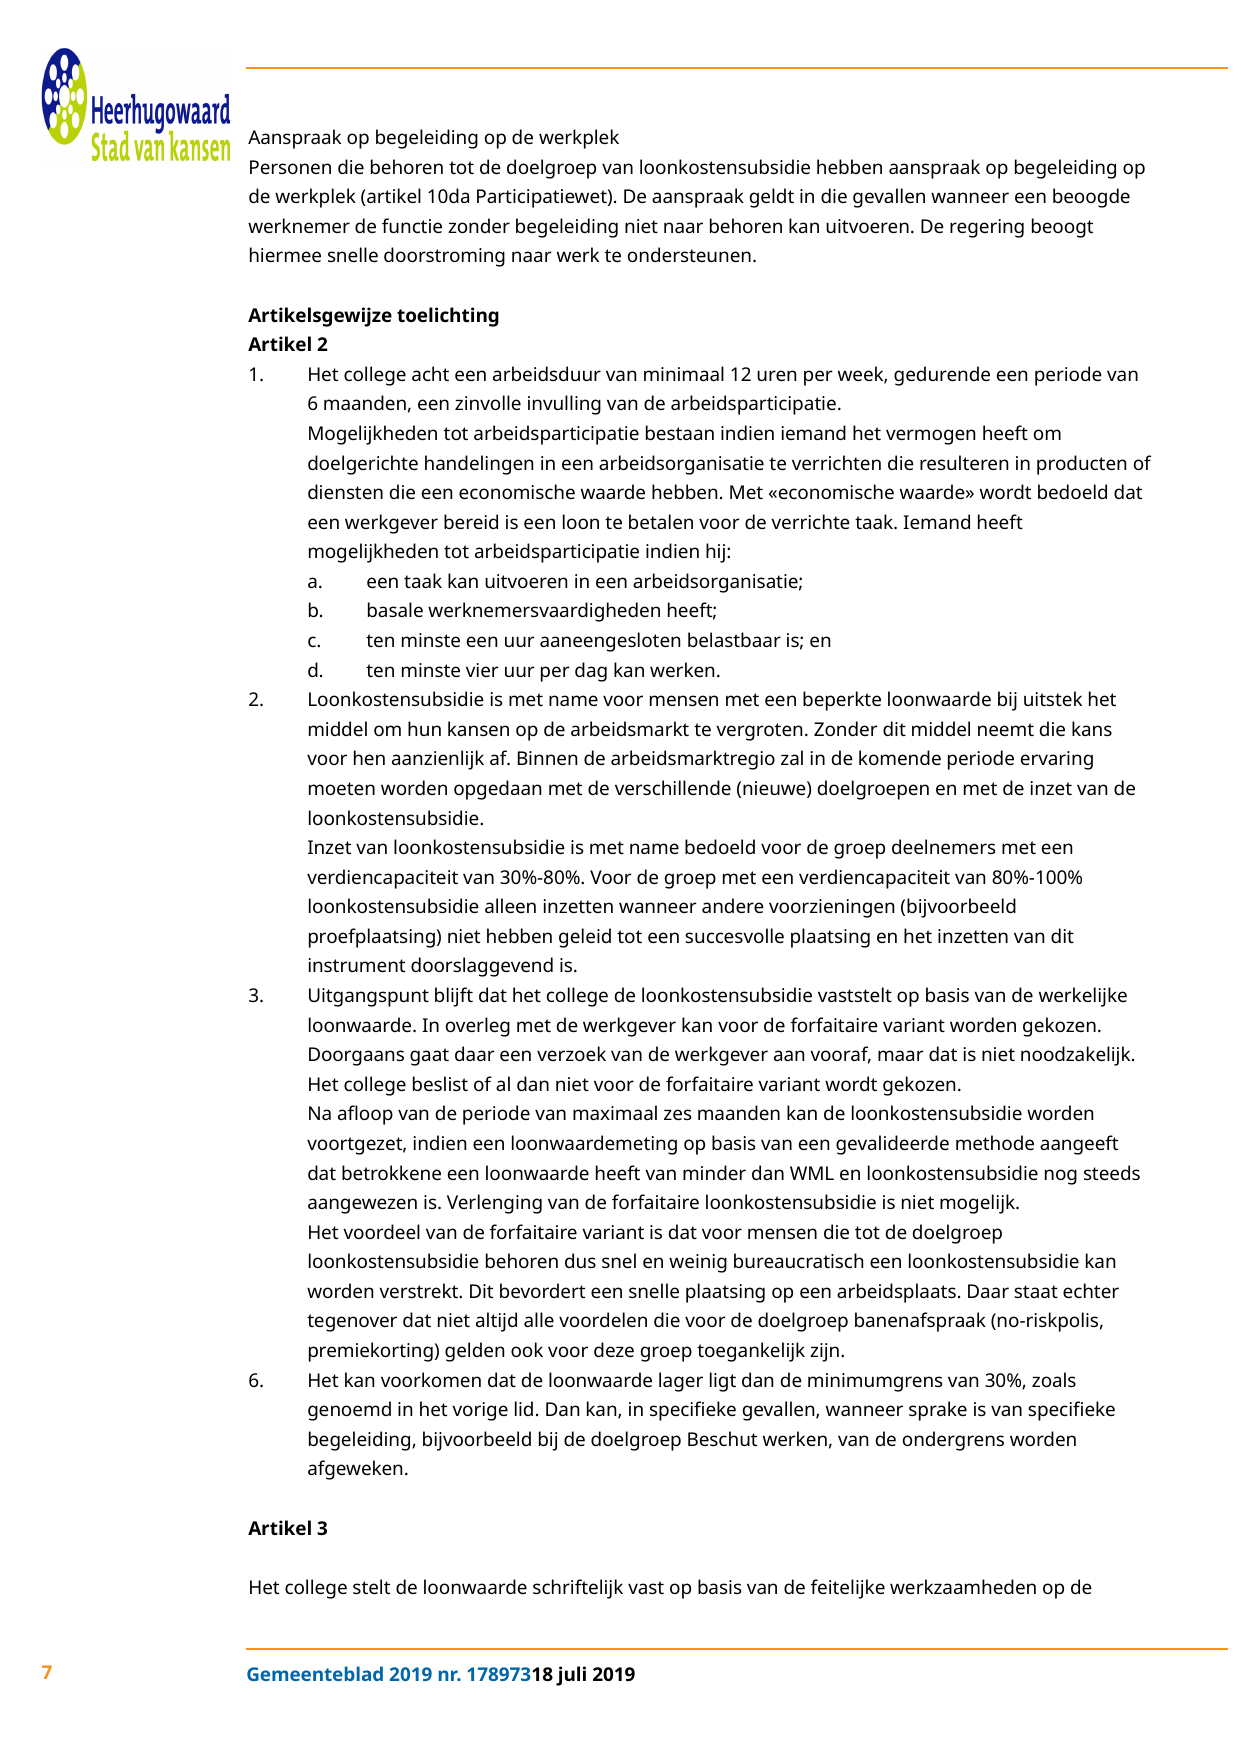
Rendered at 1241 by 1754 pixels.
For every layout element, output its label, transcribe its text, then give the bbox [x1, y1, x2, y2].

list ten minste een uur aaneengesloten belastbaar is; en [307, 627, 1152, 653]
list Mogelijkheden tot arbeidsparticipatie bestaan indien iemand het vermogen heeft om doelgerichte handelingen in een arbeidsorganisatie te verrichten die resulteren in producten of diensten die een economische waarde hebben. Met «economische waarde» wordt bedoeld dat een werkgever bereid is een loon te betalen voor de verrichte taak. Iemand heeft mogelijkheden tot arbeidsparticipatie indien hij: [248, 420, 1152, 564]
list Het voordeel van de forfaitaire variant is dat voor mensen die tot de doelgroep loonkostensubsidie behoren dus snel en weinig bureaucratisch een loonkostensubsidie kan worden verstrekt. Dit bevordert een snelle plaatsing op een arbeidsplaats. Daar staat echter tegenover dat niet altijd alle voordelen die voor de doelgroep banenafspraak (no-riskpolis, premiekorting) gelden ook voor deze groep toegankelijk zijn. [248, 1219, 1152, 1363]
list Na afloop van de periode van maximaal zes maanden kan de loonkostensubsidie worden voortgezet, indien een loonwaardemeting op basis van een gevalideerde methode aangeeft dat betrokkene een loonwaarde heeft van minder dan WML en loonkostensubsidie nog steeds aangewezen is. Verlenging van de forfaitaire loonkostensubsidie is niet mogelijk. [248, 1101, 1152, 1215]
text Artikel 2 [248, 331, 1152, 357]
text Het college stelt de loonwaarde schriftelijk vast op basis van de feitelijke werkzaamheden op de [248, 1574, 1152, 1600]
list ten minste vier uur per dag kan werken. [307, 657, 1152, 683]
text Personen die behoren tot de doelgroep van loonkostensubsidie hebben aanspraak op begeleiding op [248, 154, 1152, 180]
text Artikelsgewijze toelichting [248, 302, 1152, 328]
text de werkplek (artikel 10da Participatiewet). De aanspraak geldt in die gevallen wanneer een beoogde werknemer de functie zonder begeleiding niet naar behoren kan uitvoeren. De regering beoogt hiermee snelle doorstroming naar werk te ondersteunen. [248, 183, 1152, 268]
text Artikel 3 [248, 1515, 1152, 1541]
list Inzet van loonkostensubsidie is met name bedoeld voor de groep deelnemers met een verdiencapaciteit van 30%-80%. Voor de groep met een verdiencapaciteit van 80%-100% loonkostensubsidie alleen inzetten wanneer andere voorzieningen (bijvoorbeeld proefplaatsing) niet hebben geleid tot een succesvolle plaatsing en het inzetten van dit instrument doorslaggevend is. [248, 834, 1152, 978]
picture [41, 47, 231, 172]
text Aanspraak op begeleiding op de werkplek [248, 124, 1152, 150]
list Uitgangspunt blijft dat het college de loonkostensubsidie vaststelt op basis van de werkelijke loonwaarde. In overleg met de werkgever kan voor de forfaitaire variant worden gekozen. Doorgaans gaat daar een verzoek van de werkgever aan vooraf, maar dat is niet noodzakelijk. Het college beslist of al dan niet voor de forfaitaire variant wordt gekozen. [248, 982, 1152, 1097]
list Loonkostensubsidie is met name voor mensen met een beperkte loonwaarde bij uitstek het middel om hun kansen op de arbeidsmarkt te vergroten. Zonder dit middel neemt die kans voor hen aanzienlijk af. Binnen de arbeidsmarktregio zal in de komende periode ervaring moeten worden opgedaan met de verschillende (nieuwe) doelgroepen en met de inzet van de loonkostensubsidie. [248, 686, 1152, 831]
list een taak kan uitvoeren in een arbeidsorganisatie; [307, 568, 1152, 594]
list Het college acht een arbeidsduur van minimaal 12 uren per week, gedurende een periode van 6 maanden, een zinvolle invulling van de arbeidsparticipatie. [248, 361, 1152, 416]
list basale werknemersvaardigheden heeft; [307, 598, 1152, 623]
list Het kan voorkomen dat de loonwaarde lager ligt dan de minimumgrens van 30%, zoals genoemd in het vorige lid. Dan kan, in specifieke gevallen, wanneer sprake is van specifieke begeleiding, bijvoorbeeld bij de doelgroep Beschut werken, van de ondergrens worden afgeweken. [248, 1367, 1152, 1481]
